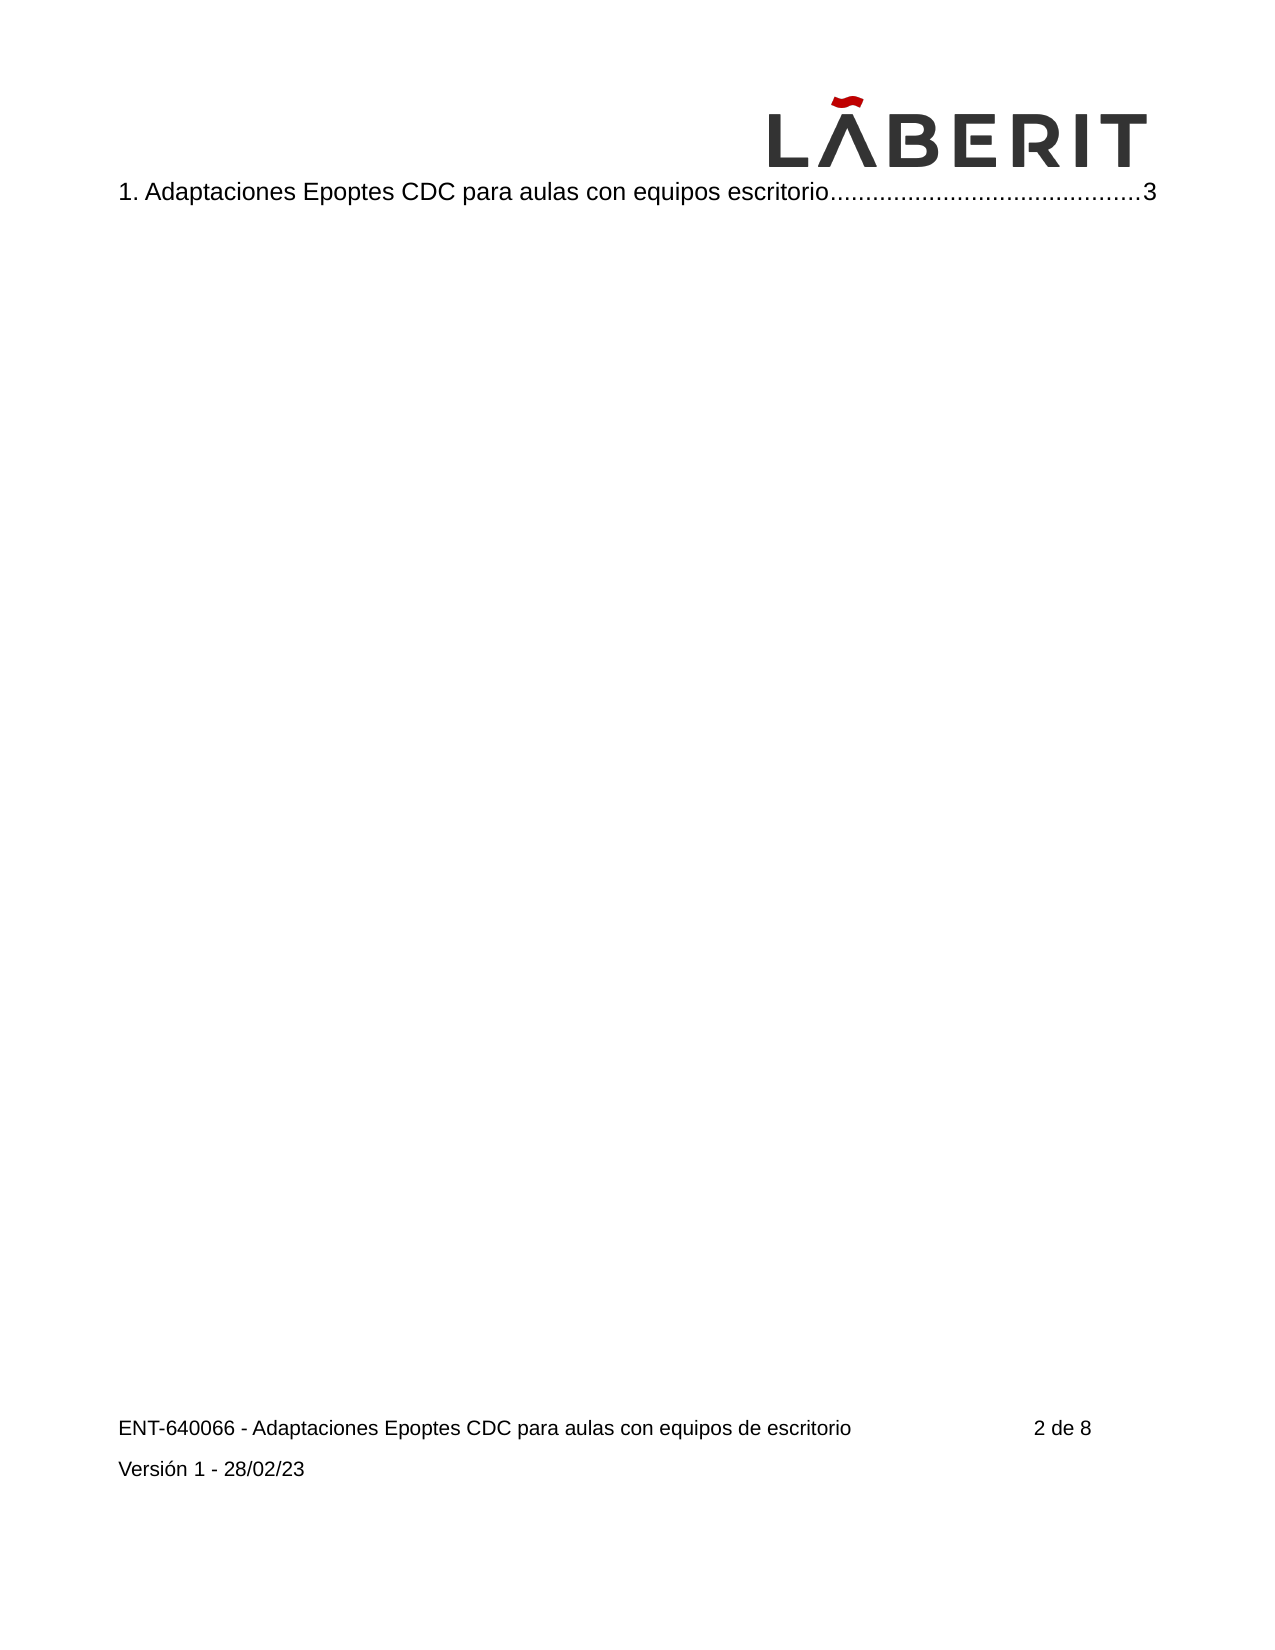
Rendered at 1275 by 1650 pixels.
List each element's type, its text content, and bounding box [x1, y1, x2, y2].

text 1. Adaptaciones Epoptes CDC para aulas con equipos escritorio 3 [118, 177, 1157, 206]
picture [769, 96, 1147, 167]
